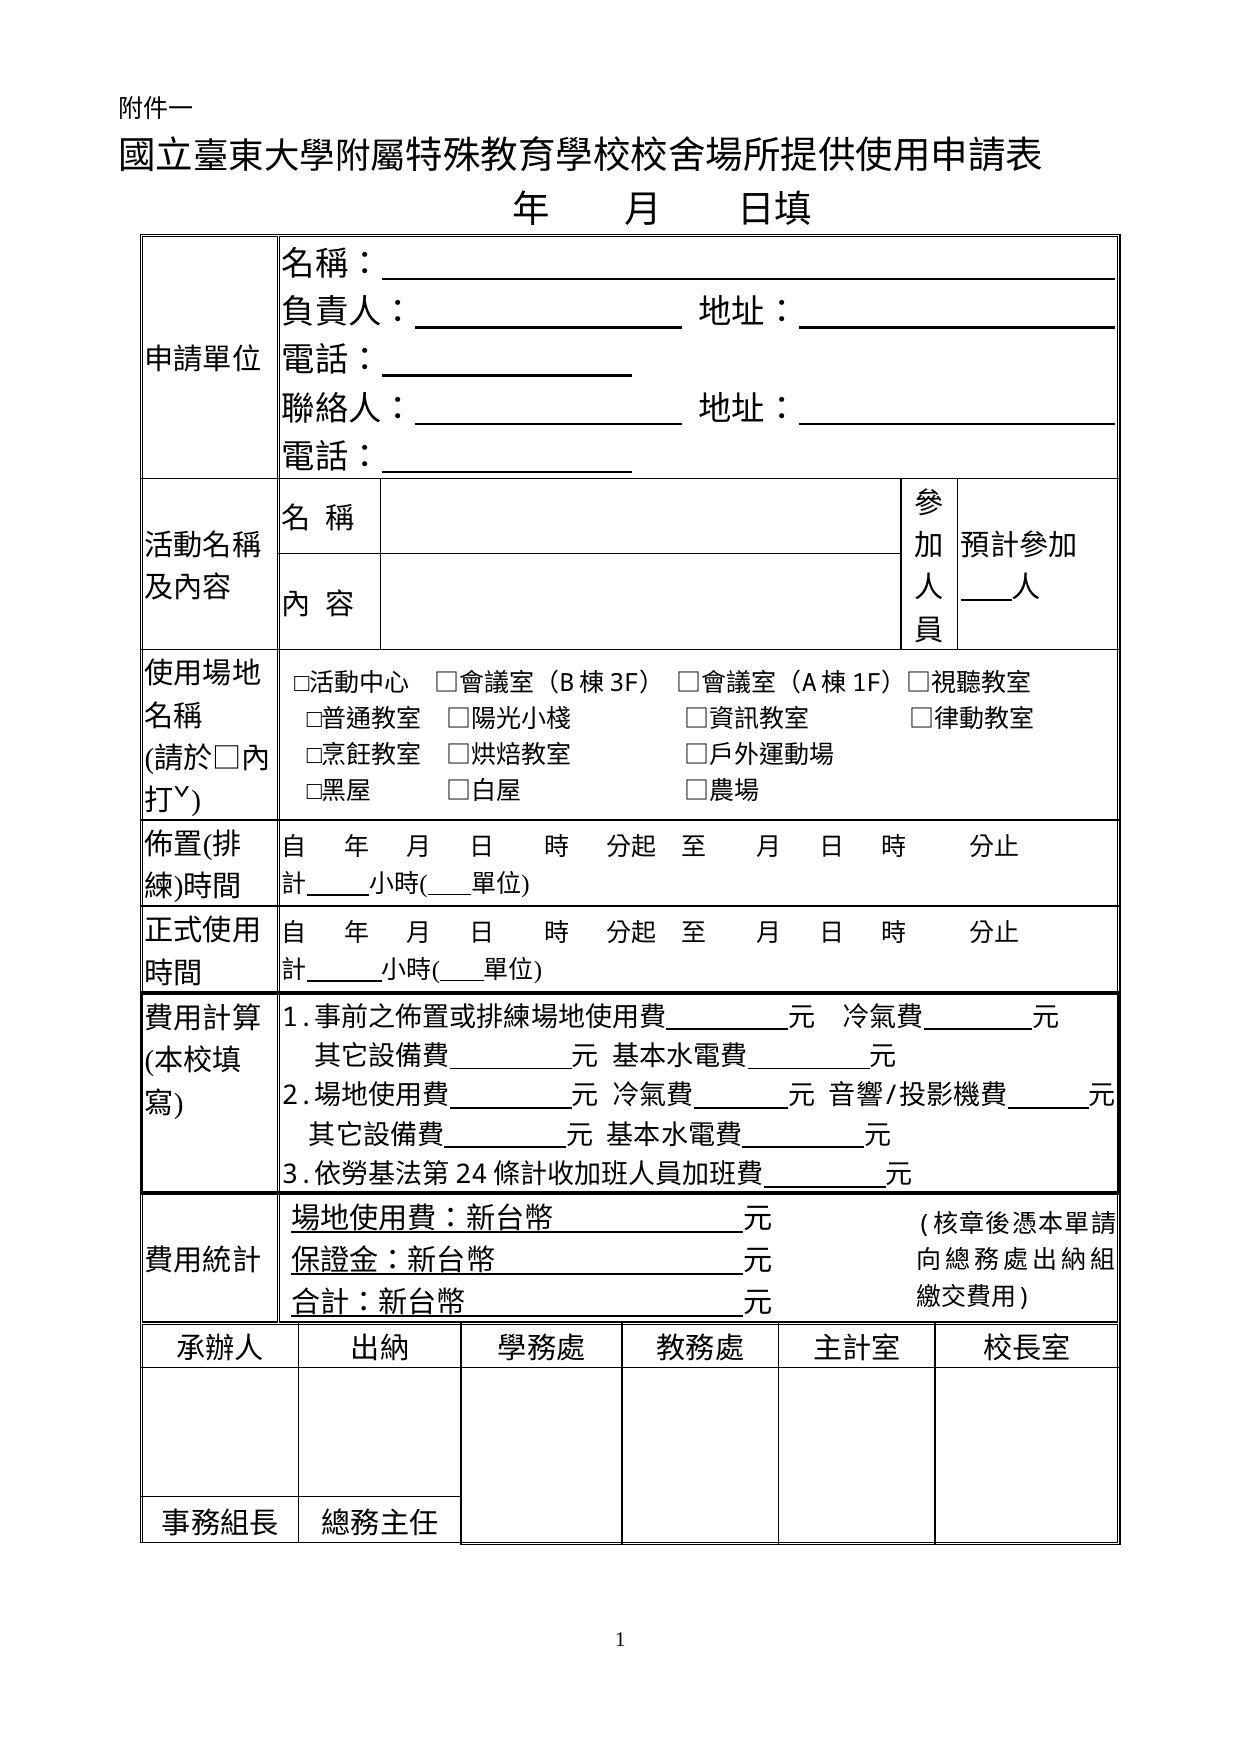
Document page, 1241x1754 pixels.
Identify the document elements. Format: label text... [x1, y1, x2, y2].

text 附件一 [118, 89, 1122, 125]
table_cell 使用場地名稱 (請於□內打ˇ) [143, 650, 277, 819]
table_cell 教務處 [623, 1325, 778, 1367]
table_cell 名 稱 [280, 479, 380, 553]
table_cell 場地使用費：新台幣 元 保證金：新台幣 元 合計：新台幣 元 [288, 1195, 867, 1321]
table_cell [381, 479, 900, 553]
text 年 月 日填 [249, 179, 1122, 233]
table_cell 佈置(排練)時間 [143, 821, 277, 905]
table_cell [462, 1368, 621, 1542]
table_cell 自 年 月 日 時 分起 至 月 日 時 分止 計 小時( 單位) [280, 821, 1117, 905]
table_cell 費用統計 [143, 1195, 277, 1321]
table_header 申請單位 [143, 237, 277, 478]
table_cell (核章後憑本單請向總務處出納組繳交費用) [867, 1195, 1117, 1321]
table_cell [936, 1368, 1117, 1542]
table_cell 自 年 月 日 時 分起 至 月 日 時 分止 計 小時( 單位) [280, 907, 1117, 991]
table_cell 校長室 [936, 1325, 1117, 1367]
table_cell 活動名稱及內容 [143, 479, 277, 648]
table_cell [381, 554, 900, 648]
table_cell 事務組長 [143, 1497, 298, 1542]
table_cell 正式使用時間 [143, 907, 277, 991]
table_cell [143, 1368, 298, 1496]
table_cell [0, 877, 75, 952]
table_cell [299, 1368, 460, 1496]
table_cell 預計參加 人 [958, 479, 1117, 648]
table_header 名稱： 負責人： 地址： 電話： 聯絡人： 地址： 電話： [280, 237, 1117, 478]
table_cell 承辦人 [143, 1325, 298, 1367]
table_cell 參 加 人 員 [902, 479, 957, 648]
table_cell [779, 1368, 934, 1542]
table_cell 主計室 [779, 1325, 934, 1367]
table_cell 費用計算 (本校填寫) [143, 995, 277, 1191]
text 國立臺東大學附屬特殊教育學校校舍場所提供使用申請表 [118, 125, 1122, 179]
table_cell 內 容 [280, 554, 380, 648]
table_cell 總務主任 [299, 1497, 460, 1542]
table_cell [280, 1195, 288, 1321]
table_cell 出納 [299, 1325, 460, 1367]
table_cell [623, 1368, 778, 1542]
table_cell 學務處 [462, 1325, 621, 1367]
table_cell □活動中心 □會議室（B棟3F） □會議室（A棟1F）□視聽教室 □普通教室 □陽光小棧 □資訊教室 □律動教室 □烹飪教室 □烘焙教室 □戶外運動場 □黑屋 □白屋 □農場 [280, 650, 1117, 819]
table_cell 1.事前之佈置或排練場地使用費 元 冷氣費 元 其它設備費 元 基本水電費 元 2.場地使用費 元 冷氣費 元 音響/投影機費 元 其它設備費 元 基本水電費 元 3.依勞基法第24條計收加班人員加班費 元 [280, 995, 1117, 1191]
